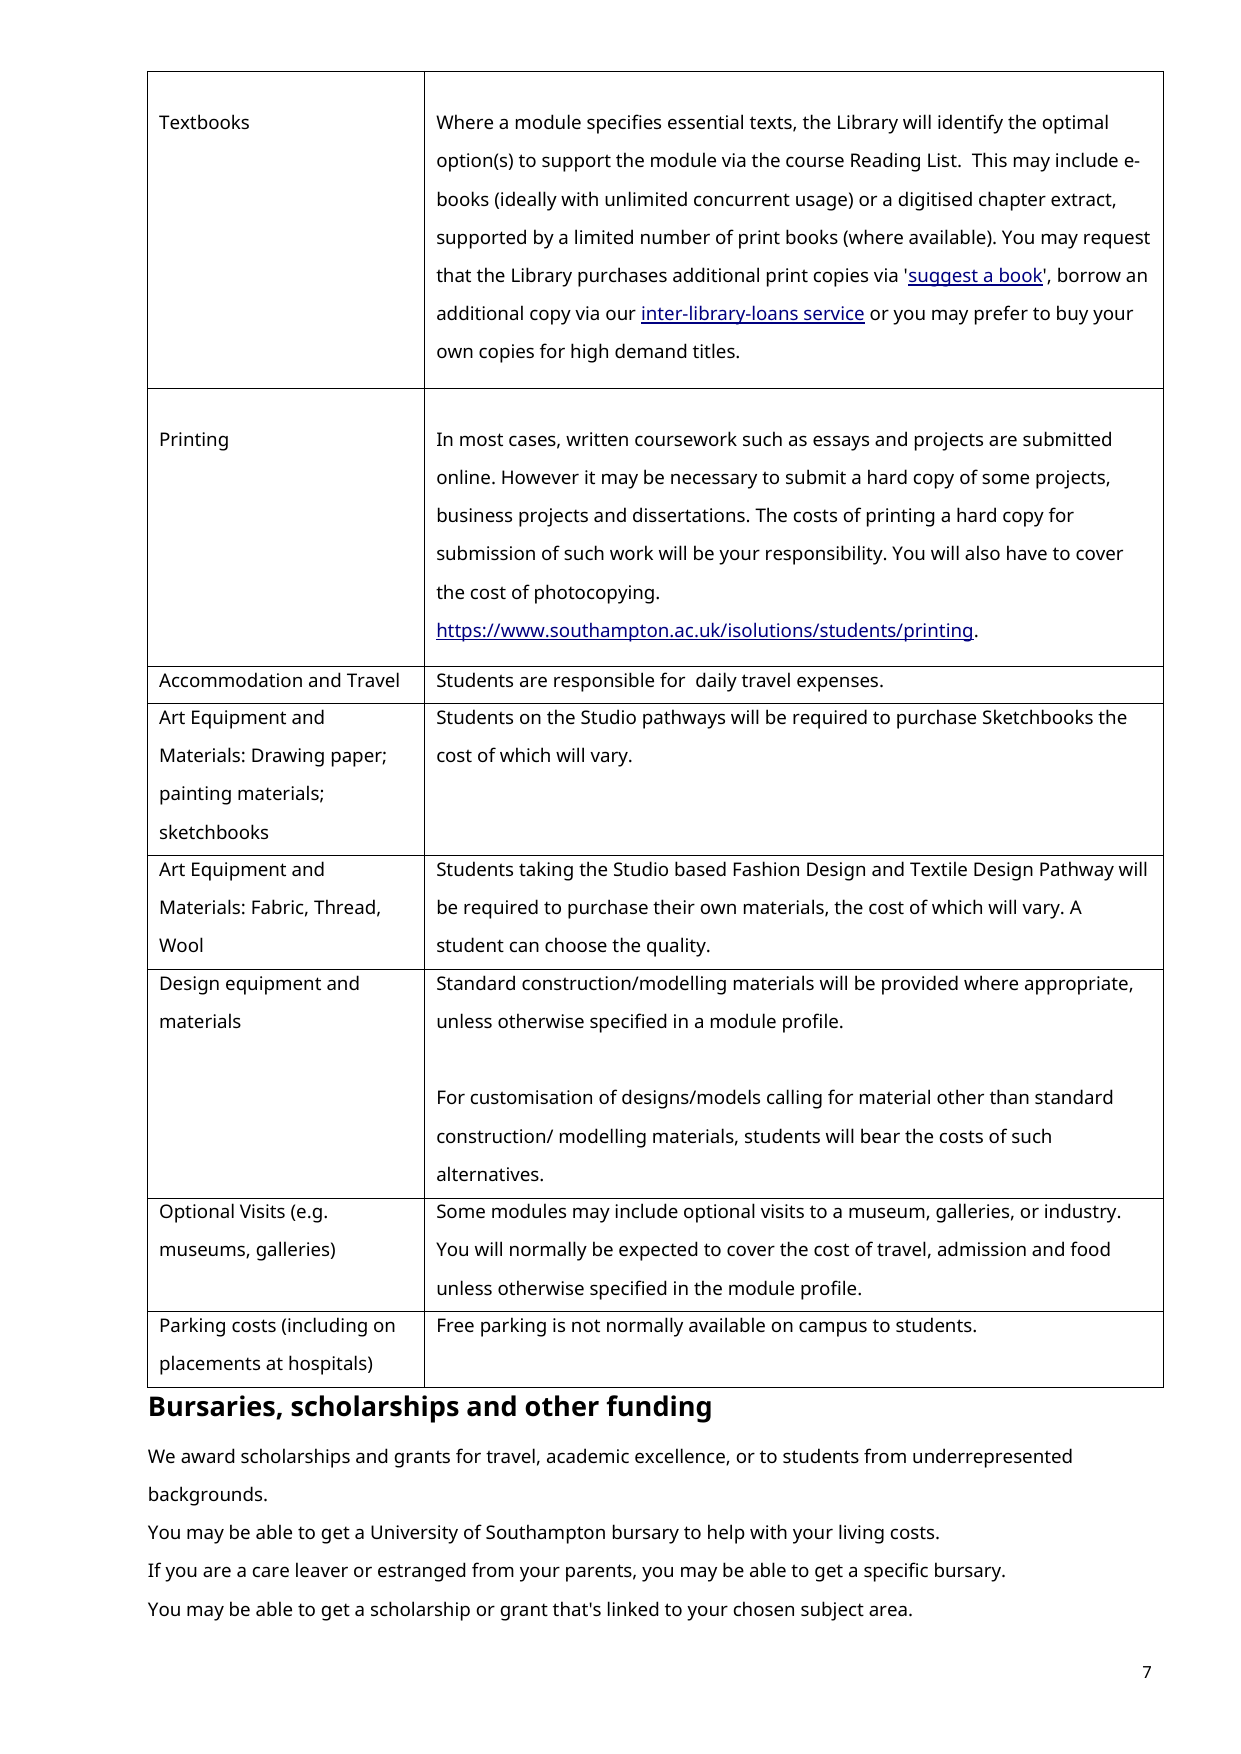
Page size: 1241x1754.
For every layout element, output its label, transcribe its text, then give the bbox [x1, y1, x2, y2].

text You may be able to get a University of Southampton bursary to help with your living costs. [148, 1519, 1152, 1545]
table_cell Free parking is not normally available on campus to students. [425, 1312, 1163, 1387]
table_cell Students on the Studio pathways will be required to purchase Sketchbooks the cost of which will vary. [425, 704, 1163, 855]
text We award scholarships and grants for travel, academic excellence, or to students from underrepresented backgrounds. [148, 1443, 1152, 1507]
table_cell Art Equipment and Materials: Fabric, Thread, Wool [148, 856, 424, 969]
table_cell Where a module specifies essential texts, the Library will identify the optimal option(s) to support the module via the course Reading List. This may include e-books (ideally with unlimited concurrent usage) or a digitised chapter extract, supported by a limited number of print books (where available). You may request that the Library purchases additional print copies via 'suggest a book', borrow an additional copy via our inter-library-loans service or you may prefer to buy your own copies for high demand titles. [425, 72, 1163, 387]
table_cell Students are responsible for daily travel expenses. [425, 667, 1163, 703]
table_cell Students taking the Studio based Fashion Design and Textile Design Pathway will be required to purchase their own materials, the cost of which will vary. A student can choose the quality. [425, 856, 1163, 969]
table_cell Some modules may include optional visits to a museum, galleries, or industry. You will normally be expected to cover the cost of travel, admission and food unless otherwise specified in the module profile. [425, 1199, 1163, 1311]
table_cell Standard construction/modelling materials will be provided where appropriate, unless otherwise specified in a module profile. For customisation of designs/models calling for material other than standard construction/ modelling materials, students will bear the costs of such alternatives. [425, 970, 1163, 1197]
text If you are a care leaver or estranged from your parents, you may be able to get a specific bursary. [148, 1558, 1152, 1583]
subtitle Bursaries, scholarships and other funding [148, 1388, 1152, 1424]
table_cell Art Equipment and Materials: Drawing paper; painting materials; sketchbooks [148, 704, 424, 855]
text You may be able to get a scholarship or grant that's linked to your chosen subject area. [148, 1596, 1152, 1621]
table_cell Accommodation and Travel [148, 667, 424, 703]
table_cell Parking costs (including on placements at hospitals) [148, 1312, 424, 1387]
table_cell Optional Visits (e.g. museums, galleries) [148, 1199, 424, 1311]
table_cell Printing [148, 389, 424, 666]
table_cell Textbooks [148, 72, 424, 387]
table_cell Design equipment and materials [148, 970, 424, 1197]
table_cell In most cases, written coursework such as essays and projects are submitted online. However it may be necessary to submit a hard copy of some projects, business projects and dissertations. The costs of printing a hard copy for submission of such work will be your responsibility. You will also have to cover the cost of photocopying. https://www.southampton.ac.uk/isolutions/students/printing. [425, 389, 1163, 666]
